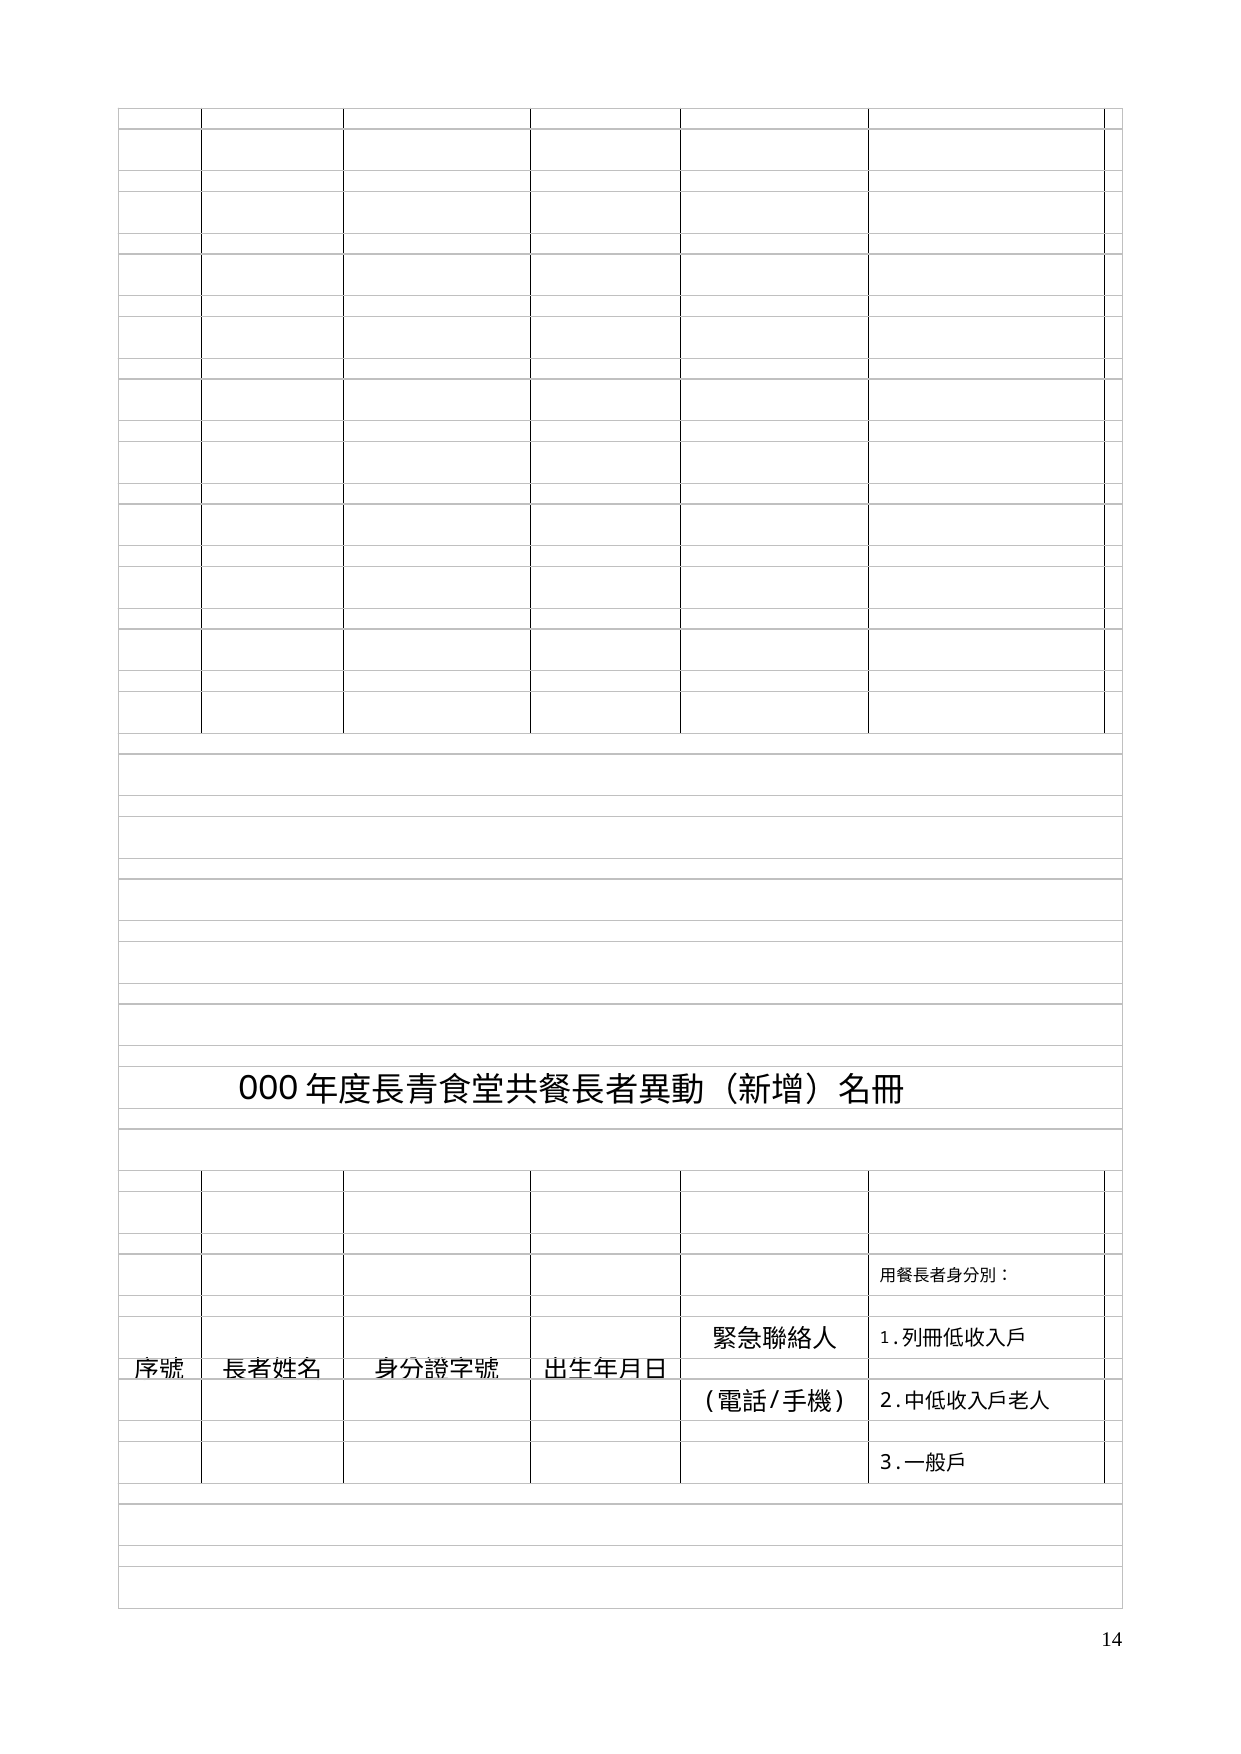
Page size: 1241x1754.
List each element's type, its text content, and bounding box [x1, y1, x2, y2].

table_cell [531, 109, 680, 128]
table_header 序號 [119, 1255, 201, 1295]
table_header 身分證字號 [485, 1359, 530, 1378]
table_cell [681, 317, 868, 358]
table_cell [202, 296, 343, 316]
table_header 緊急聯絡人 [681, 1317, 868, 1358]
table_header [681, 1296, 868, 1316]
table_cell [869, 234, 1104, 253]
table_header [869, 1421, 1104, 1441]
table_cell [869, 171, 1104, 191]
table_header 身分證字號 [417, 1359, 490, 1378]
table_header 序號 [137, 1359, 175, 1378]
table_cell [344, 359, 530, 378]
table_header [681, 1171, 868, 1191]
table_cell [681, 692, 868, 733]
table_header 身分證字號 [344, 1255, 530, 1295]
table_cell [119, 296, 201, 316]
table_cell [119, 421, 201, 441]
table_cell [202, 442, 343, 483]
table_cell [344, 171, 530, 191]
table_header 序號 [170, 1359, 201, 1378]
table_cell [869, 546, 1104, 566]
text OOO年度長青食堂共餐長者異動（新增）名冊 [119, 1067, 1122, 1108]
table_cell [681, 567, 868, 608]
table_cell [202, 546, 343, 566]
table_header 出生年月日 [531, 1234, 680, 1253]
table_cell [344, 255, 530, 295]
table_header 長者姓名 [202, 1421, 343, 1441]
table_cell [531, 359, 680, 378]
table_cell [531, 171, 680, 191]
table_cell [681, 192, 868, 233]
table_header 身分證字號 [344, 1380, 530, 1420]
table_cell [869, 109, 1104, 128]
table_header [681, 1421, 868, 1441]
table_cell [531, 484, 680, 503]
table_cell [869, 505, 1104, 545]
table_cell [531, 296, 680, 316]
table_header 3.一般戶 [869, 1442, 1104, 1483]
table_cell [869, 317, 1104, 358]
table_header 長者姓名 [202, 1442, 343, 1483]
table_header 出生年月日 [601, 1359, 623, 1378]
table_cell [119, 359, 201, 378]
table_cell [119, 442, 201, 483]
table_cell [202, 255, 343, 295]
table_cell [681, 380, 868, 420]
table_header 長者姓名 [202, 1192, 343, 1233]
table_cell [869, 567, 1104, 608]
table_cell [344, 609, 530, 628]
table_header 身分證字號 [344, 1317, 530, 1358]
table_cell [344, 296, 530, 316]
table_header 身分證字號 [344, 1234, 530, 1253]
table_header 序號 [119, 1192, 201, 1233]
table_cell [202, 380, 343, 420]
table_header 身分證字號 [407, 1368, 417, 1378]
table_cell [202, 567, 343, 608]
table_cell [531, 692, 680, 733]
table_cell [119, 171, 201, 191]
table_cell [119, 692, 201, 733]
table_cell [681, 109, 868, 128]
table_cell [869, 484, 1104, 503]
table_cell [344, 130, 530, 170]
table_cell [531, 671, 680, 691]
table_header [681, 1234, 868, 1253]
table_cell [869, 630, 1104, 670]
table_header 長者姓名 [277, 1359, 289, 1378]
table_header 序號 [119, 1380, 201, 1420]
table_header 身分證字號 [344, 1171, 530, 1191]
table_header 出生年月日 [531, 1317, 680, 1358]
table_cell [869, 380, 1104, 420]
table_header (電話/手機) [681, 1380, 868, 1420]
table_header 出生年月日 [531, 1171, 680, 1191]
table_cell [869, 296, 1104, 316]
table_header 序號 [119, 1234, 201, 1253]
table_cell [869, 255, 1104, 295]
table_header [681, 1359, 868, 1378]
table_cell [202, 505, 343, 545]
table_header 序號 [119, 1171, 201, 1191]
table_header 長者姓名 [202, 1317, 343, 1358]
table_cell [531, 380, 680, 420]
table_header 出生年月日 [556, 1359, 580, 1378]
table_cell [531, 192, 680, 233]
table_cell [681, 630, 868, 670]
table_header 長者姓名 [202, 1255, 343, 1295]
table_header 出生年月日 [531, 1380, 680, 1420]
table_header 出生年月日 [531, 1359, 554, 1378]
table_header [869, 1171, 1104, 1191]
table_cell [681, 130, 868, 170]
table_header 長者姓名 [202, 1296, 343, 1316]
table_header [869, 1359, 1104, 1378]
table_cell [119, 567, 201, 608]
table_cell [531, 567, 680, 608]
table_cell [681, 609, 868, 628]
text [119, 1046, 1122, 1066]
table_cell [344, 234, 530, 253]
table_cell [869, 130, 1104, 170]
table_cell [681, 255, 868, 295]
table_cell [119, 505, 201, 545]
table_cell [202, 692, 343, 733]
table_cell [344, 567, 530, 608]
table_header [681, 1442, 868, 1483]
table_header 出生年月日 [531, 1192, 680, 1233]
table_header 身分證字號 [344, 1442, 530, 1483]
table_cell [119, 317, 201, 358]
table_cell [202, 359, 343, 378]
table_header 身分證字號 [344, 1192, 530, 1233]
table_header 出生年月日 [582, 1359, 606, 1378]
table_cell [119, 609, 201, 628]
table_header 長者姓名 [202, 1234, 343, 1253]
table_cell [681, 359, 868, 378]
table_cell [681, 421, 868, 441]
table_cell [869, 671, 1104, 691]
table_cell [531, 505, 680, 545]
table_cell [202, 130, 343, 170]
table_cell [869, 692, 1104, 733]
table_cell [202, 109, 343, 128]
table_cell [119, 109, 201, 128]
table_cell [681, 296, 868, 316]
table_cell [119, 671, 201, 691]
table_cell [344, 505, 530, 545]
table_header [681, 1192, 868, 1233]
table_cell [531, 630, 680, 670]
table_cell [531, 255, 680, 295]
table_cell [681, 484, 868, 503]
table_cell [681, 671, 868, 691]
table_cell [531, 234, 680, 253]
table_cell [869, 442, 1104, 483]
table_header 出生年月日 [531, 1296, 680, 1316]
table_cell [869, 359, 1104, 378]
table_header 身分證字號 [344, 1296, 530, 1316]
table_cell [202, 171, 343, 191]
table_header 長者姓名 [230, 1359, 257, 1378]
table_header 序號 [119, 1317, 201, 1358]
table_header 1.列冊低收入戶 [869, 1317, 1104, 1358]
table_header 身分證字號 [393, 1359, 409, 1378]
table_cell [202, 609, 343, 628]
table_header 長者姓名 [259, 1359, 277, 1378]
table_cell [119, 234, 201, 253]
table_header [681, 1255, 868, 1295]
table_cell [681, 546, 868, 566]
table_cell [344, 192, 530, 233]
table_cell [344, 421, 530, 441]
table_header 出生年月日 [664, 1359, 680, 1378]
table_header 序號 [119, 1296, 201, 1316]
table_cell [531, 609, 680, 628]
table_cell [119, 484, 201, 503]
table_cell [344, 671, 530, 691]
table_header 出生年月日 [531, 1442, 680, 1483]
table_cell [119, 130, 201, 170]
table_cell [119, 255, 201, 295]
table_cell [531, 442, 680, 483]
table_cell [344, 380, 530, 420]
table_cell [531, 421, 680, 441]
table_cell [531, 546, 680, 566]
table_header 長者姓名 [310, 1359, 343, 1378]
table_cell [869, 192, 1104, 233]
table_header 長者姓名 [202, 1359, 228, 1378]
table_cell [119, 192, 201, 233]
table_cell [202, 484, 343, 503]
table_cell [681, 442, 868, 483]
table_header 身分證字號 [344, 1421, 530, 1441]
table_cell [531, 130, 680, 170]
table_cell [344, 484, 530, 503]
table_header 用餐長者身分別： [869, 1255, 1104, 1295]
table_cell [681, 505, 868, 545]
table_cell [119, 380, 201, 420]
table_cell [202, 317, 343, 358]
table_header [869, 1296, 1104, 1316]
table_cell [344, 317, 530, 358]
table_header 長者姓名 [202, 1380, 343, 1420]
table_cell [119, 630, 201, 670]
table_header 身分證字號 [344, 1359, 386, 1378]
table_header 序號 [119, 1359, 147, 1378]
table_header 出生年月日 [639, 1359, 647, 1378]
table_cell [531, 317, 680, 358]
table_header 2.中低收入戶老人 [869, 1380, 1104, 1420]
table_cell [344, 692, 530, 733]
table_header 長者姓名 [291, 1359, 307, 1378]
table_cell [681, 171, 868, 191]
table_cell [344, 546, 530, 566]
table_cell [869, 421, 1104, 441]
table_cell [119, 546, 201, 566]
table_cell [681, 234, 868, 253]
table_header 出生年月日 [531, 1421, 680, 1441]
table_header [869, 1192, 1104, 1233]
table_cell [344, 442, 530, 483]
table_cell [202, 421, 343, 441]
table_cell [869, 609, 1104, 628]
table_header 出生年月日 [531, 1255, 680, 1295]
table_cell [344, 109, 530, 128]
table_cell [202, 671, 343, 691]
table_cell [202, 192, 343, 233]
table_header [869, 1234, 1104, 1253]
table_header 長者姓名 [202, 1171, 343, 1191]
table_cell [202, 234, 343, 253]
table_header 序號 [119, 1442, 201, 1483]
table_header 序號 [119, 1421, 201, 1441]
table_cell [202, 630, 343, 670]
table_cell [344, 630, 530, 670]
